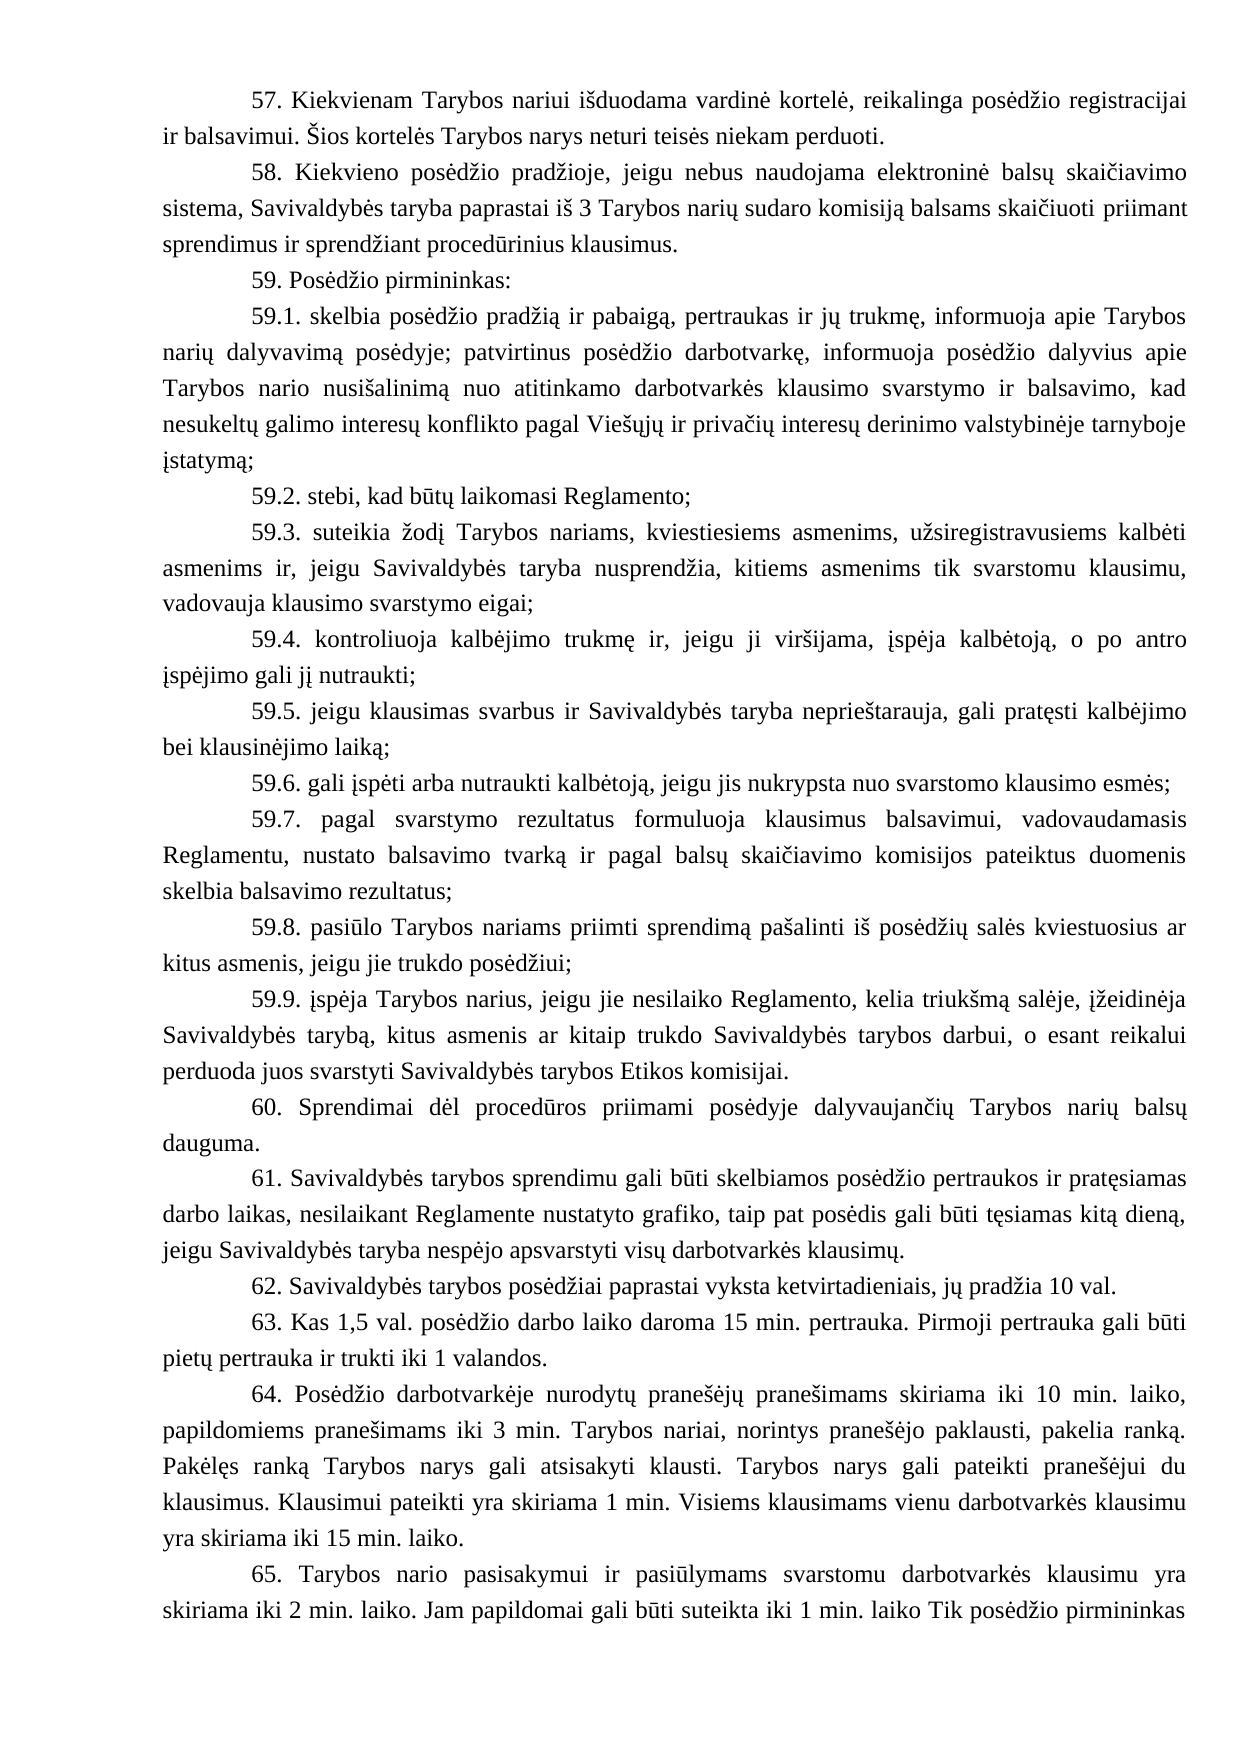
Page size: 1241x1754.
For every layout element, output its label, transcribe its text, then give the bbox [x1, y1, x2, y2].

text 59.3. suteikia žodį Tarybos nariams, kviestiesiems asmenims, užsiregistravusiems kalbėti asmenims ir, jeigu Savivaldybės taryba nusprendžia, kitiems asmenims tik svarstomu klausimu, vadovauja klausimo svarstymo eigai; [162, 517, 1187, 617]
text 59.5. jeigu klausimas svarbus ir Savivaldybės taryba neprieštarauja, gali pratęsti kalbėjimo bei klausinėjimo laiką; [162, 696, 1187, 761]
text 65. Tarybos nario pasisakymui ir pasiūlymams svarstomu darbotvarkės klausimu yra skiriama iki 2 min. laiko. Jam papildomai gali būti suteikta iki 1 min. laiko Tik posėdžio pirmininkas [162, 1559, 1187, 1623]
text 59. Posėdžio pirmininkas: [162, 265, 1187, 294]
text 57. Kiekvienam Tarybos nariui išduodama vardinė kortelė, reikalinga posėdžio registracijai ir balsavimui. Šios kortelės Tarybos narys neturi teisės niekam perduoti. [162, 85, 1187, 150]
text 59.7. pagal svarstymo rezultatus formuluoja klausimus balsavimui, vadovaudamasis Reglamentu, nustato balsavimo tvarką ir pagal balsų skaičiavimo komisijos pateiktus duomenis skelbia balsavimo rezultatus; [162, 804, 1187, 905]
text 59.2. stebi, kad būtų laikomasi Reglamento; [162, 481, 1187, 509]
text 63. Kas 1,5 val. posėdžio darbo laiko daroma 15 min. pertrauka. Pirmoji pertrauka gali būti pietų pertrauka ir trukti iki 1 valandos. [162, 1307, 1187, 1372]
text 62. Savivaldybės tarybos posėdžiai paprastai vyksta ketvirtadieniais, jų pradžia 10 val. [162, 1271, 1187, 1300]
text 60. Sprendimai dėl procedūros priimami posėdyje dalyvaujančių Tarybos narių balsų dauguma. [162, 1092, 1187, 1156]
text 59.8. pasiūlo Tarybos nariams priimti sprendimą pašalinti iš posėdžių salės kviestuosius ar kitus asmenis, jeigu jie trukdo posėdžiui; [162, 912, 1187, 977]
text 58. Kiekvieno posėdžio pradžioje, jeigu nebus naudojama elektroninė balsų skaičiavimo sistema, Savivaldybės taryba paprastai iš 3 Tarybos narių sudaro komisiją balsams skaičiuoti priimant sprendimus ir sprendžiant procedūrinius klausimus. [162, 157, 1187, 258]
text 59.6. gali įspėti arba nutraukti kalbėtoją, jeigu jis nukrypsta nuo svarstomo klausimo esmės; [162, 768, 1187, 797]
text 59.4. kontroliuoja kalbėjimo trukmę ir, jeigu ji viršijama, įspėja kalbėtoją, o po antro įspėjimo gali jį nutraukti; [162, 624, 1187, 689]
text 61. Savivaldybės tarybos sprendimu gali būti skelbiamos posėdžio pertraukos ir pratęsiamas darbo laikas, nesilaikant Reglamente nustatyto grafiko, taip pat posėdis gali būti tęsiamas kitą dieną, jeigu Savivaldybės taryba nespėjo apsvarstyti visų darbotvarkės klausimų. [162, 1163, 1187, 1264]
text 59.9. įspėja Tarybos narius, jeigu jie nesilaiko Reglamento, kelia triukšmą salėje, įžeidinėja Savivaldybės tarybą, kitus asmenis ar kitaip trukdo Savivaldybės tarybos darbui, o esant reikalui perduoda juos svarstyti Savivaldybės tarybos Etikos komisijai. [162, 984, 1187, 1084]
text 64. Posėdžio darbotvarkėje nurodytų pranešėjų pranešimams skiriama iki 10 min. laiko, papildomiems pranešimams iki 3 min. Tarybos nariai, norintys pranešėjo paklausti, pakelia ranką. Pakėlęs ranką Tarybos narys gali atsisakyti klausti. Tarybos narys gali pateikti pranešėjui du klausimus. Klausimui pateikti yra skiriama 1 min. Visiems klausimams vienu darbotvarkės klausimu yra skiriama iki 15 min. laiko. [162, 1379, 1187, 1552]
text 59.1. skelbia posėdžio pradžią ir pabaigą, pertraukas ir jų trukmę, informuoja apie Tarybos narių dalyvavimą posėdyje; patvirtinus posėdžio darbotvarkę, informuoja posėdžio dalyvius apie Tarybos nario nusišalinimą nuo atitinkamo darbotvarkės klausimo svarstymo ir balsavimo, kad nesukeltų galimo interesų konflikto pagal Viešųjų ir privačių interesų derinimo valstybinėje tarnyboje įstatymą; [162, 301, 1187, 473]
